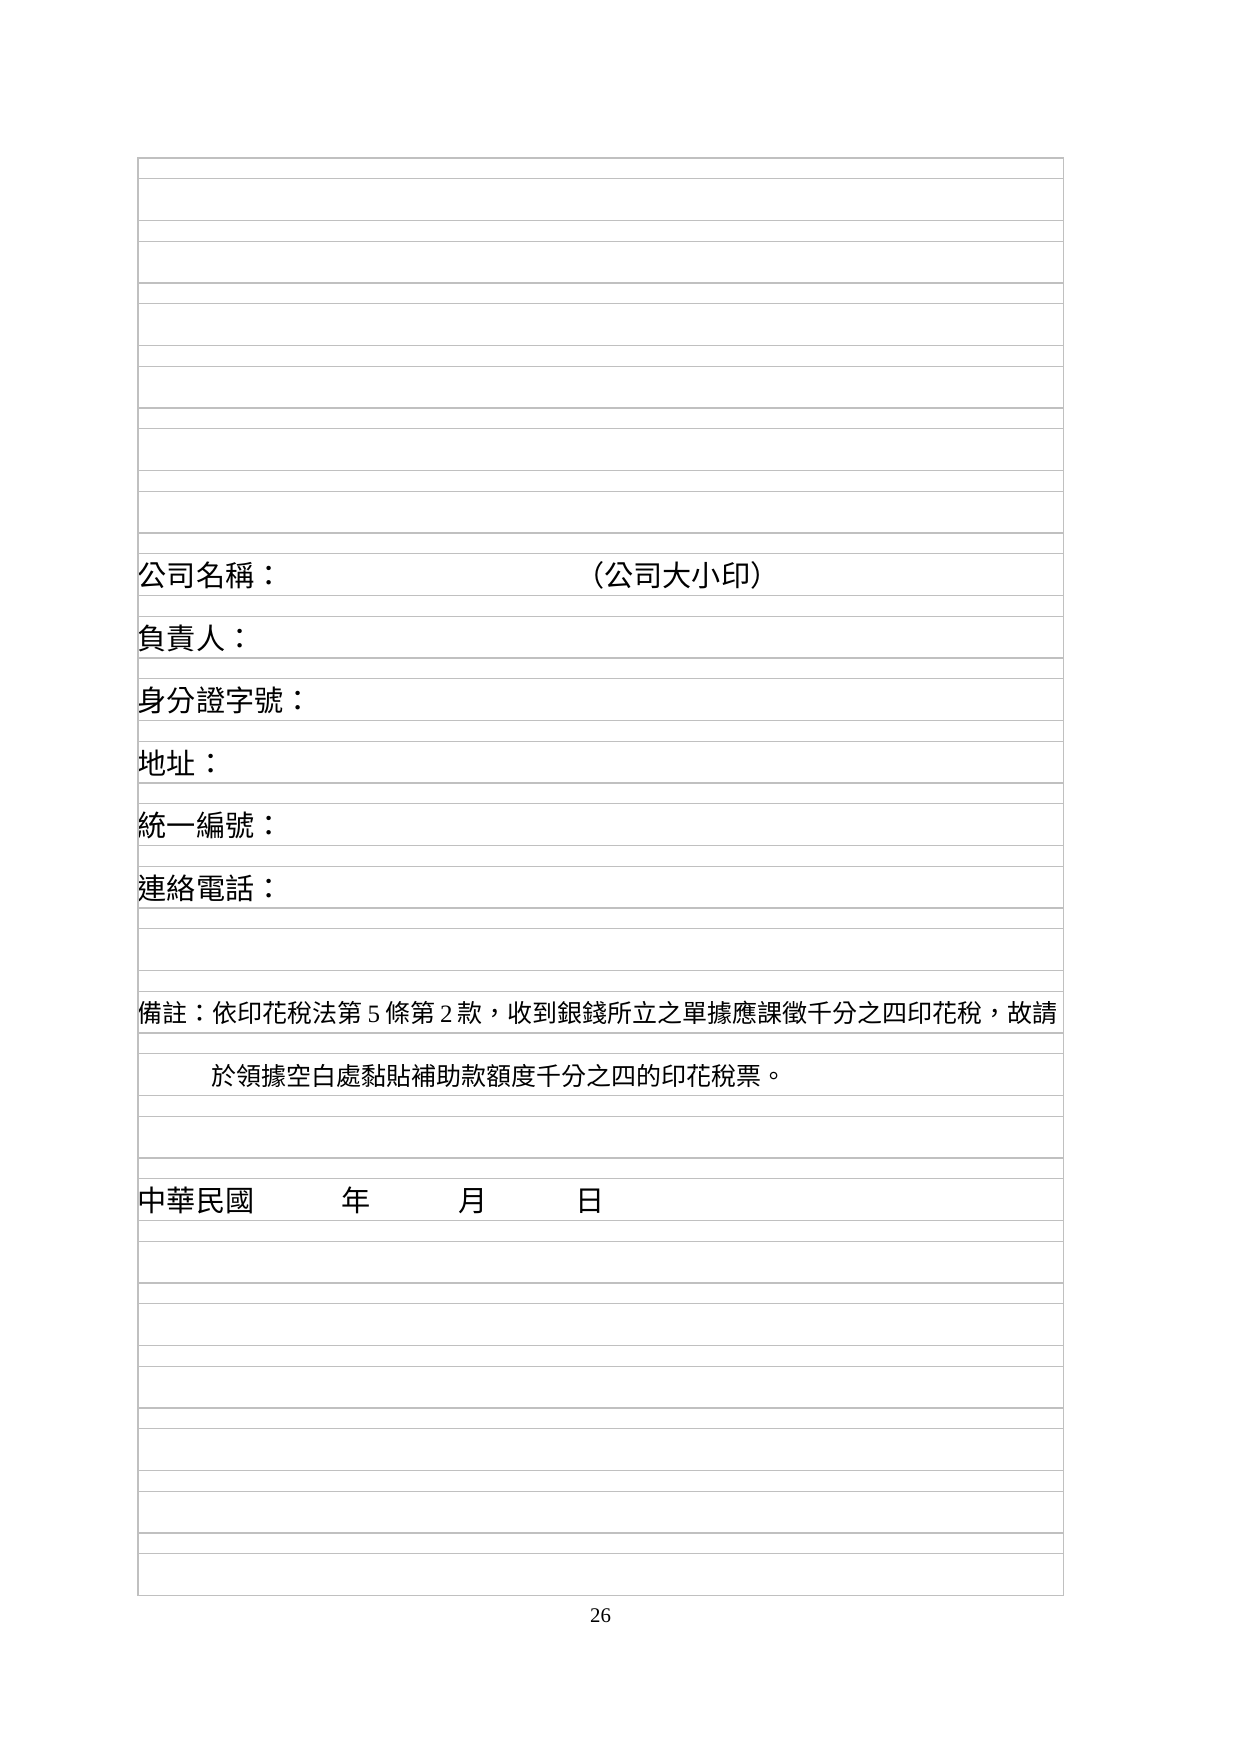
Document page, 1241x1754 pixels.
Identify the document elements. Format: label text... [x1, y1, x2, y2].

text 備註：依印花稅法第5條第2款，收到銀錢所立之單據應課徵千分之四印花稅，故請於領據空白處黏貼補助款額度千分之四的印花稅票。 [139, 929, 1063, 970]
text 備註：依印花稅法第5條第2款，收到銀錢所立之單據應課徵千分之四印花稅，故請於領據空白處黏貼補助款額度千分之四的印花稅票。 [139, 971, 1063, 991]
text 負責人： [139, 534, 1063, 553]
text 中華民國 年 月 日 [139, 1117, 1063, 1157]
text 中華民國 年 月 日 [139, 1096, 1063, 1116]
text 連絡電話： [139, 784, 1063, 803]
text 身分證字號： [139, 596, 1063, 616]
text 地址： [139, 659, 1063, 678]
text 統一編號： [139, 742, 1063, 782]
text 統一編號： [139, 721, 1063, 741]
text 備註：依印花稅法第5條第2款，收到銀錢所立之單據應課徵千分之四印花稅，故請於領據空白處黏貼補助款額度千分之四的印花稅票。 [139, 909, 1063, 928]
text 身分證字號： [139, 617, 1063, 657]
text 備註：依印花稅法第5條第2款，收到銀錢所立之單據應課徵千分之四印花稅，故請於領據空白處黏貼補助款額度千分之四的印花稅票。 [139, 992, 1063, 1032]
text 連絡電話： [139, 804, 1063, 845]
text 地址： [139, 679, 1063, 720]
text 公司名稱： （公司大小印） [139, 492, 1063, 532]
text 負責人： [139, 554, 1063, 595]
text 公司名稱： （公司大小印） [139, 471, 1063, 491]
